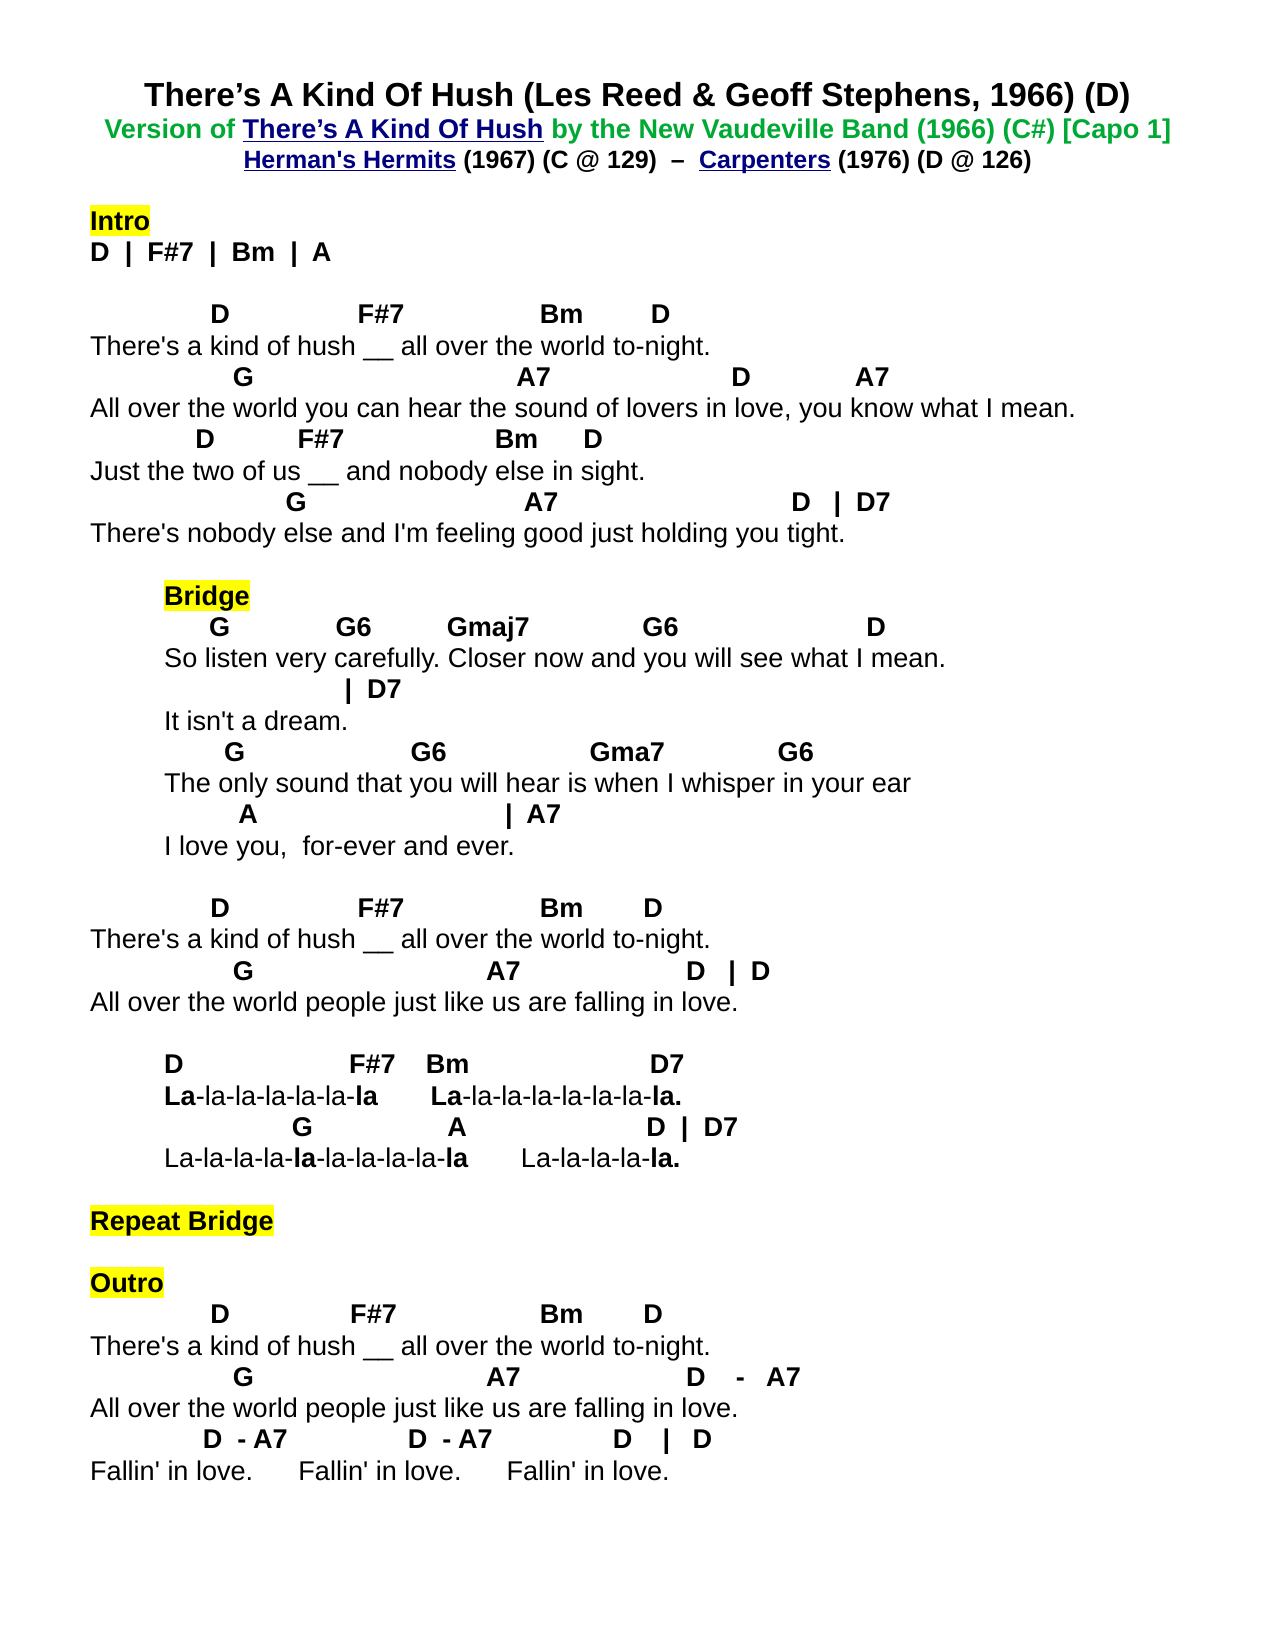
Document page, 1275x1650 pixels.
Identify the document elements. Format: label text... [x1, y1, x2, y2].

text All over the world you can hear the sound of lovers in love, you know what I mean. [90, 392, 1185, 423]
text The only sound that you will hear is when I whisper in your ear [164, 767, 1185, 798]
text D F#7 Bm D [90, 298, 1185, 330]
text Outro [90, 1267, 1185, 1298]
text La-la-la-la-la-la-la La-la-la-la-la-la-la-la. [164, 1080, 1185, 1111]
text G A7 D | D [90, 955, 1185, 986]
text D F#7 Bm D7 [164, 1048, 1185, 1080]
text Herman's Hermits (1967) (C @ 129) – Carpenters (1976) (D @ 126) [90, 145, 1185, 173]
text I love you, for-ever and ever. [164, 830, 1185, 861]
text Intro [90, 205, 1185, 236]
text D | F#7 | Bm | A [90, 236, 1185, 267]
text It isn't a dream. [164, 705, 1185, 736]
text D F#7 Bm D [90, 423, 1185, 455]
text Bridge [164, 580, 1185, 611]
text There's a kind of hush __ all over the world to-night. [90, 923, 1185, 955]
text There's a kind of hush __ all over the world to-night. [90, 1330, 1185, 1361]
text All over the world people just like us are falling in love. [90, 1392, 1185, 1423]
text So listen very carefully. Closer now and you will see what I mean. [164, 642, 1185, 673]
text Just the two of us __ and nobody else in sight. [90, 455, 1185, 486]
text La-la-la-la-la-la-la-la-la-la La-la-la-la-la. [164, 1142, 1185, 1173]
text D - A7 D - A7 D | D [90, 1423, 1185, 1455]
text There's a kind of hush __ all over the world to-night. [90, 330, 1185, 361]
text There’s A Kind Of Hush (Les Reed & Geoff Stephens, 1966) (D) [90, 75, 1185, 113]
text All over the world people just like us are falling in love. [90, 986, 1185, 1017]
text Repeat Bridge [90, 1205, 1185, 1236]
text A | A7 [164, 798, 1185, 830]
text Fallin' in love. Fallin' in love. Fallin' in love. [90, 1455, 1185, 1486]
text Version of There’s A Kind Of Hush by the New Vaudeville Band (1966) (C#) [Capo 1] [90, 113, 1185, 145]
text G A7 D - A7 [90, 1361, 1185, 1392]
text | D7 [164, 673, 1185, 705]
text D F#7 Bm D [90, 1298, 1185, 1330]
text G A D | D7 [164, 1111, 1185, 1142]
text There's nobody else and I'm feeling good just holding you tight. [90, 517, 1185, 548]
text G A7 D A7 [90, 361, 1185, 392]
text G G6 Gma7 G6 [164, 736, 1185, 767]
text D F#7 Bm D [90, 892, 1185, 923]
text G A7 D | D7 [90, 486, 1185, 517]
text G G6 Gmaj7 G6 D [164, 611, 1185, 642]
